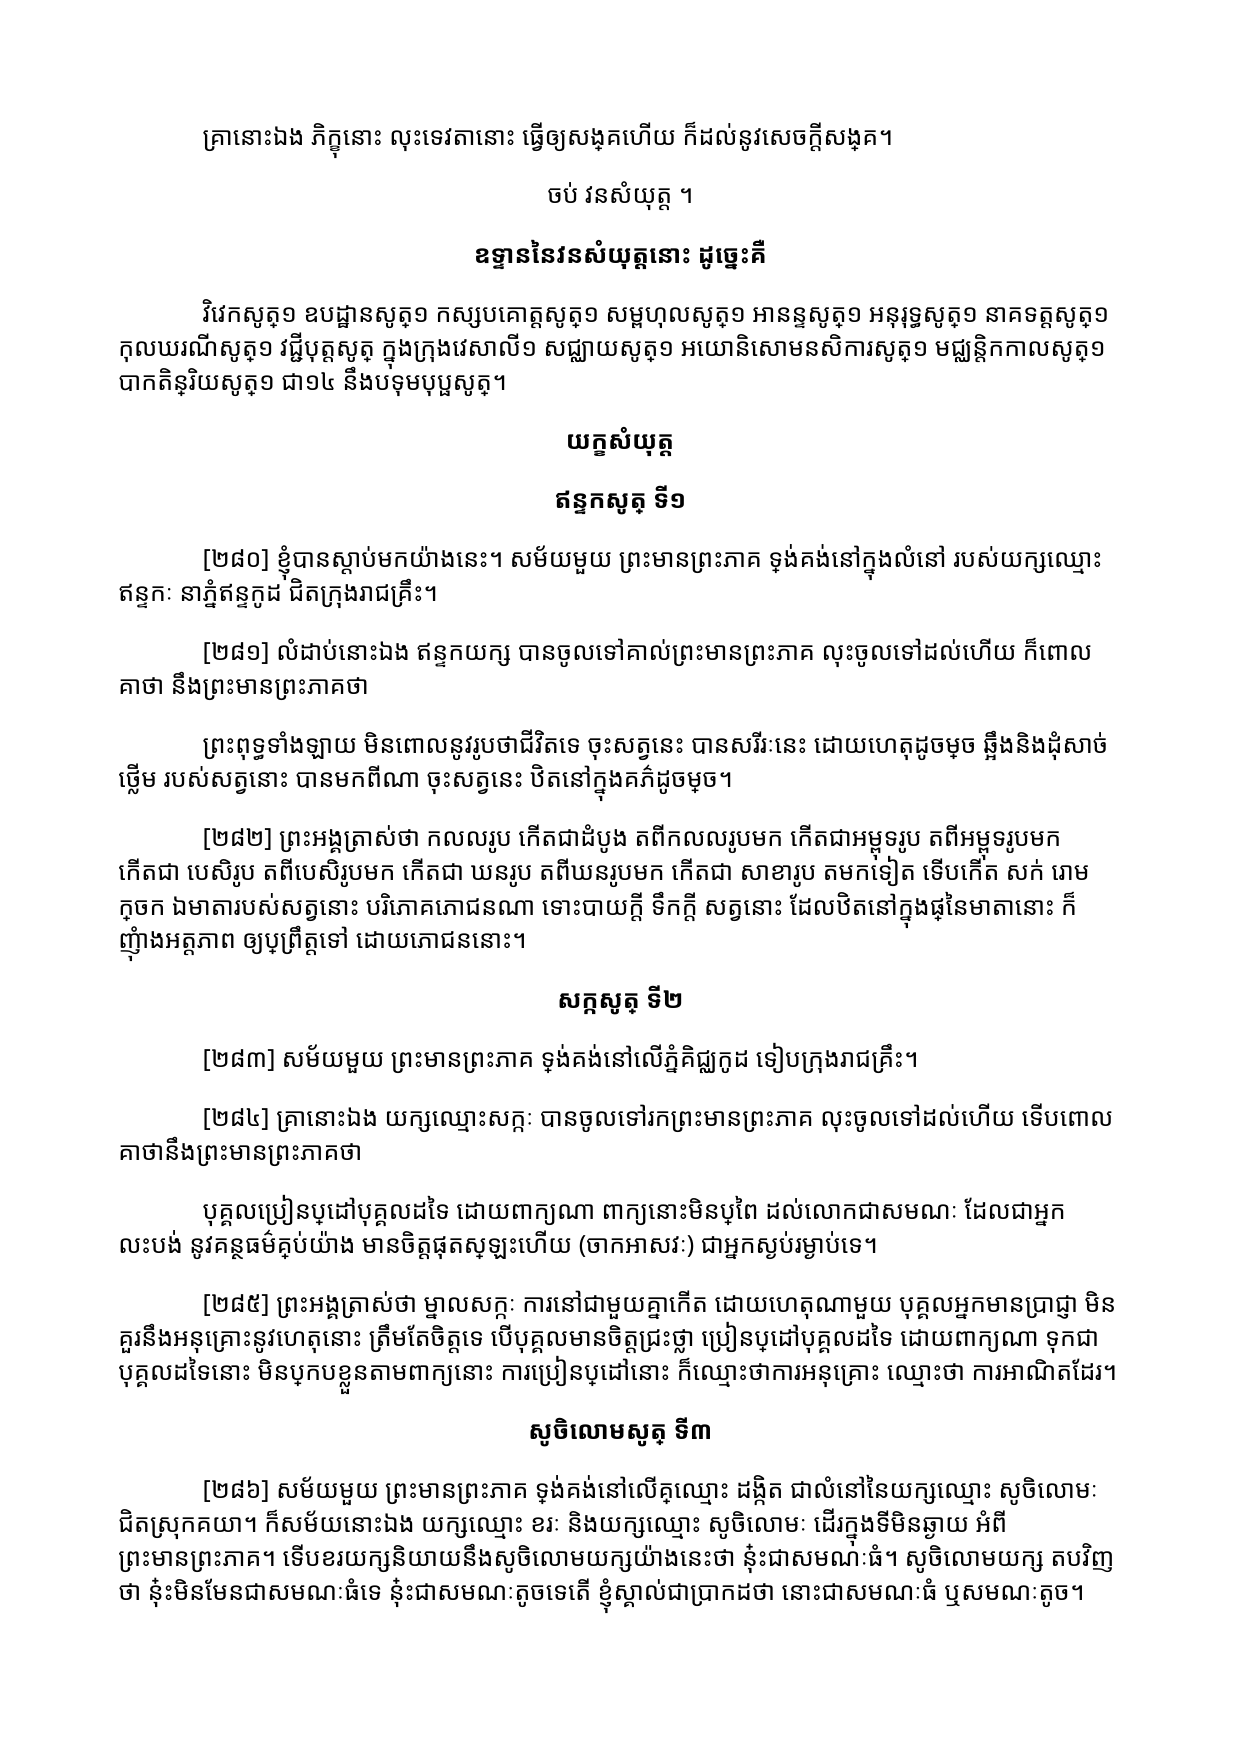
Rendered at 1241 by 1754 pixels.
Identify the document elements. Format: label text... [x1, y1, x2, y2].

text ឥន្ទកសូត្រ ទី១ [118, 482, 1122, 516]
text ឧទ្ទាននៃវនសំយុត្តនោះ ដូច្នេះគឺ [118, 236, 1122, 270]
text យក្ខសំយុត្ត [118, 422, 1122, 457]
text [២៨៦] សម័យមួយ ព្រះមានព្រះភាគ ទ្រង់គង់នៅលើគ្រែឈ្មោះ ដង្កិត ជា​លំនៅនៃយក្សឈ្មោះ សូចិលោមៈ ជិតស្រុកគយា។ ក៏សម័យនោះឯង យក្សឈ្មោះ ខរៈ និងយក្សឈ្មោះ សូចិលោមៈ ដើរក្នុងទីមិនឆ្ងាយ អំពីព្រះមានព្រះភាគ។ ទើប​ខរយក្សនិយាយនឹងសូចិលោមយក្សយ៉ាងនេះថា នុ៎ះជាសមណៈធំ។ សូចិលោមយក្ស តបវិញថា នុ៎ះ​មិនមែន​ជាសមណៈធំទេ នុ៎ះជាសមណៈតូចទេតើ ខ្ញុំ​ស្គាល់ជាប្រាកដថា នោះជាសមណៈធំ ឬសមណៈតូច។ [118, 1472, 1122, 1608]
text [២៨៤] គ្រានោះឯង យក្សឈ្មោះសក្កៈ បានចូលទៅរក​ព្រះមានព្រះភាគ លុះចូលទៅដល់ហើយ ទើបពោលគាថានឹងព្រះមានព្រះភាគថា [118, 1099, 1122, 1167]
text បុគ្គលប្រៀនប្រដៅ​បុគ្គលដទៃ ដោយពាក្យណា ពាក្យនោះមិនប្រពៃ​ ដល់​លោកជាសមណៈ ដែល​ជាអ្នកលះបង់​ នូវគន្ថធម៌គ្រប់យ៉ាង មានចិត្តផុតស្រឡះ​ហើយ (ចាកអាសវៈ) ជាអ្នកស្ងប់រម្ងាប់ទេ។ [118, 1192, 1122, 1261]
text [២៨១] លំដាប់នោះឯង ឥន្ទកយក្ស បានចូលទៅគាល់​ព្រះមានព្រះភាគ លុះចូលទៅដល់ហើយ ក៏ពោលគាថា នឹងព្រះមានព្រះភាគថា [118, 634, 1122, 702]
text សូចិលោមសូត្រ ទី៣ [118, 1413, 1122, 1447]
text [២៨៥] ព្រះអង្គត្រាស់ថា ម្នាលសក្កៈ ការនៅជាមួយគ្នាកើត ដោយហេតុណា​មួយ បុគ្គល​អ្នកមានប្រាជ្ញា មិនគួរនឹងអនុគ្រោះនូវហេតុនោះ ត្រឹមតែចិត្តទេ បើ​បុគ្គល​មានចិត្តជ្រះថ្លា ប្រៀនប្រដៅបុគ្គលដទៃ ដោយពាក្យណា ទុកជាបុគ្គលដទៃនោះ មិន​ប្រកប​ខ្លួនតាមពាក្យនោះ ការប្រៀនប្រដៅនោះ ក៏ឈ្មោះថាការអនុគ្រោះ ឈ្មោះថា ការអាណិតដែរ។ [118, 1286, 1122, 1388]
text [២៨៣] សម័យមួយ ព្រះមានព្រះភាគ ទ្រង់គង់នៅលើភ្នំ​គិជ្ឈកូដ ទៀបក្រុង​រាជគ្រឹះ។ [118, 1040, 1122, 1074]
text [២៨២] ព្រះអង្គត្រាស់ថា កលលរូប កើតជាដំបូង តពីកលលរូបមក កើតជា​អម្ពុទរូប តពីអម្ពុទរូបមក កើតជា បេសិរូប តពីបេសិរូបមក កើតជា ឃនរូប តពីឃនរូបមក កើតជា សាខារូប តមកទៀត ទើបកើត សក់ រោម ក្រចក ឯមាតារបស់​សត្វនោះ បរិភោគភោជនណា ទោះបាយក្តី ទឹកក្តី សត្វនោះ ដែលឋិតនៅក្នុងផ្ទៃ​នៃ​មាតានោះ ក៏ញុំាងអត្តភាព ​ឲ្យ​ប្រព្រឹត្តទៅ ដោយភោជននោះ។ [118, 820, 1122, 956]
text វិវេកសូត្រ១ ឧបដ្ឋានសូត្រ១ កស្សបគោត្តសូត្រ១ សម្ពហុលសូត្រ១ អានន្ទសូត្រ១ អនុរុទ្ធសូត្រ១ នាគទត្តសូត្រ១ កុលឃរណីសូត្រ១ វជ្ជីបុត្តសូត្រ ក្នុង​ក្រុងវេសាលី១ សជ្ឈាយសូត្រ១ អយោនិសោមនសិការសូត្រ១ មជ្ឈន្តិកកាលសូត្រ១ បាកតិន្ទ្រិយសូត្រ១ ជា១៤ នឹងបទុមបុប្ផសូត្រ។ [118, 295, 1122, 397]
text សក្កសូត្រ ទី២ [118, 981, 1122, 1015]
text ចប់ វនសំយុត្ត ។ [118, 177, 1122, 211]
text [២៨០] ខ្ញុំបានស្តាប់មកយ៉ាងនេះ។ សម័យមួយ ព្រះមានព្រះភាគ ទ្រង់គង់នៅក្នុងលំនៅ របស់យក្សឈ្មោះ​ឥន្ទកៈ នាភ្នំឥន្ទកូដ ជិតក្រុងរាជគ្រឹះ។ [118, 541, 1122, 609]
text គ្រានោះឯង ភិក្ខុនោះ លុះទេវតានោះ ធ្វើឲ្យសង្វេគហើយ ក៏ដល់​នូវ​សេចក្តី​សង្វេគ។ [118, 118, 1122, 152]
text ព្រះពុទ្ធទាំងឡាយ មិនពោលនូវរូប​ថាជីវិតទេ ចុះសត្វនេះ បានសរីរៈ​នេះ ដោយហេតុដូចម្តេច ឆ្អឹង​និងដុំសាច់ ថ្លើម របស់សត្វនោះ បានមកពីណា ចុះសត្វនេះ ឋិតនៅក្នុងគភ៌ដូចម្តេច។ [118, 727, 1122, 795]
